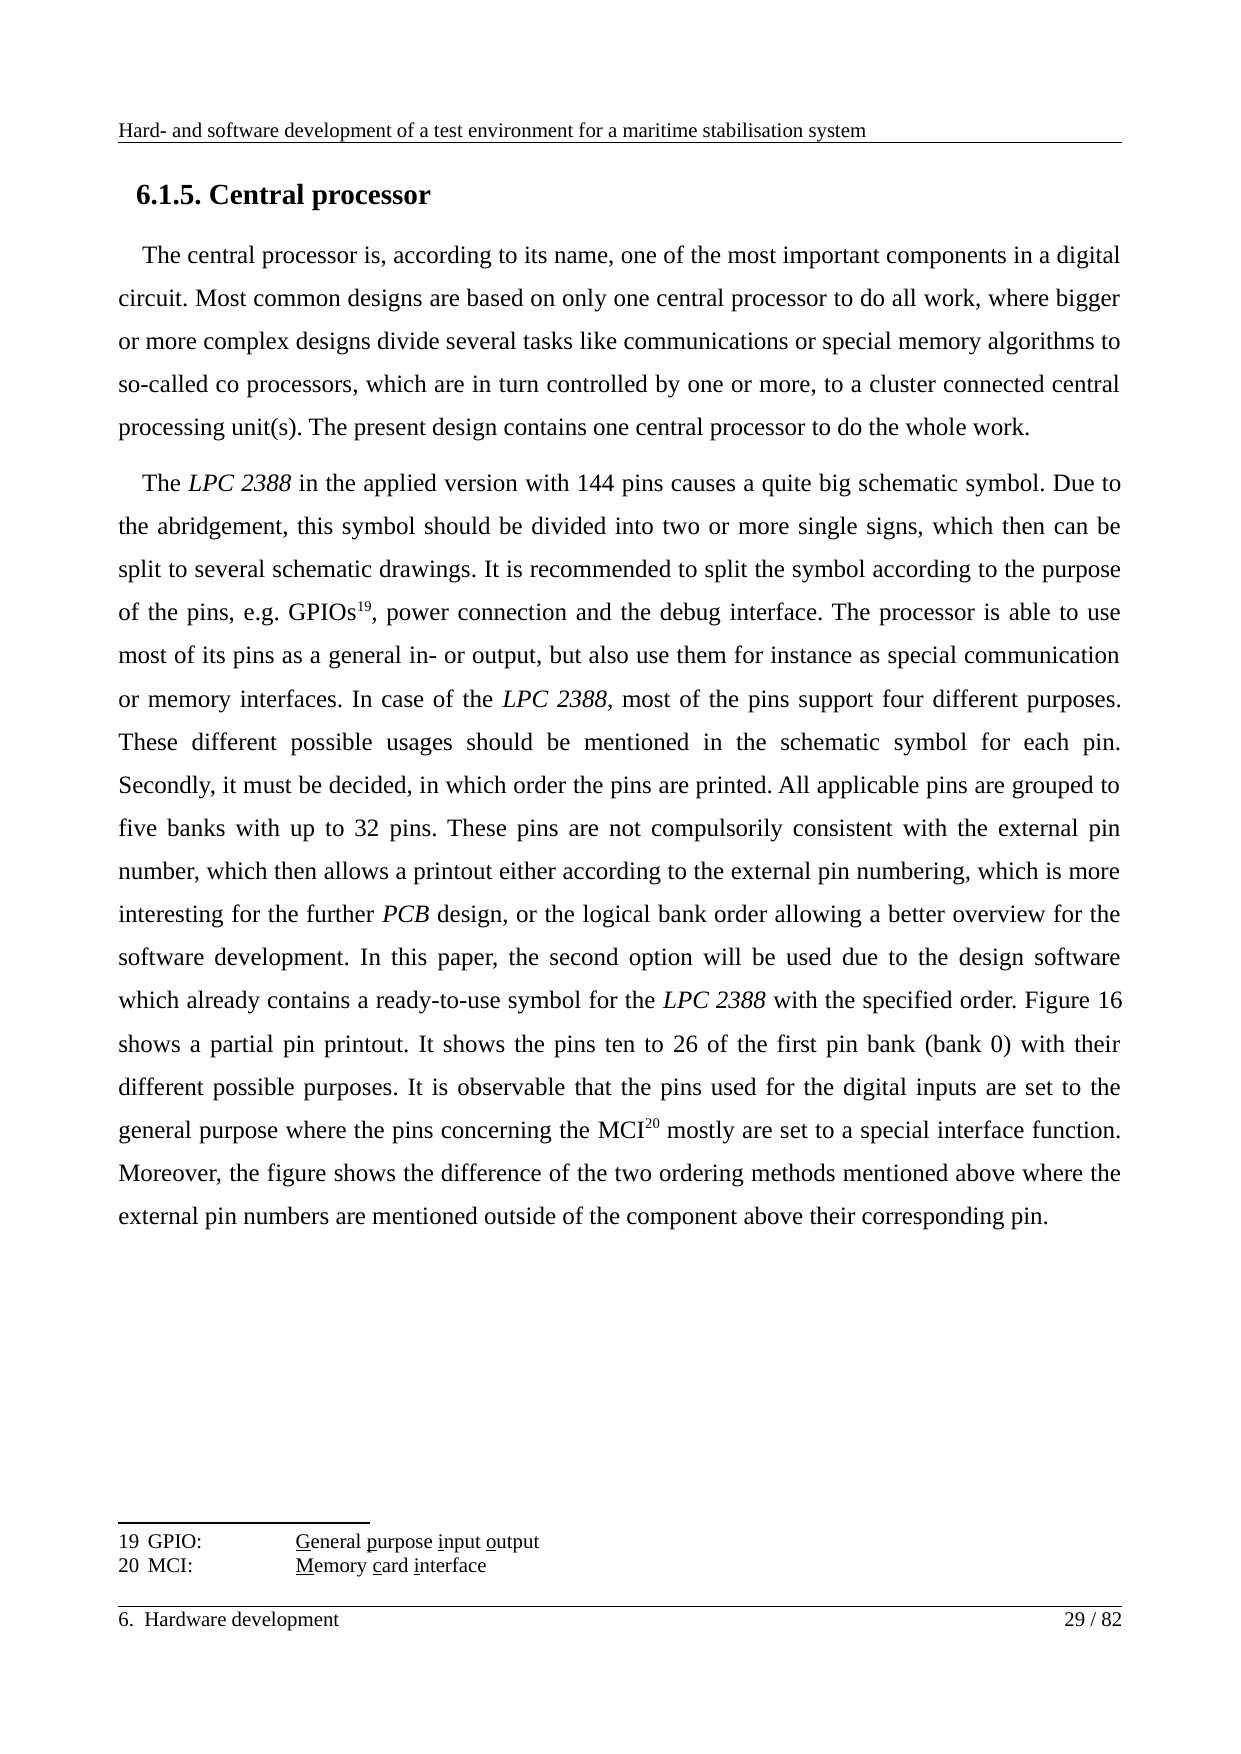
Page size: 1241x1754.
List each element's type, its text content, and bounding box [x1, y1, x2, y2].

text MCI: Memory card interface [118, 1553, 1122, 1577]
text The LPC 2388 in the applied version with 144 pins causes a quite big schematic symbol. Due to the abridgement, this symbol should be divided into two or more single signs, which then can be split to several schematic drawings. It is recommended to split the symbol according to the purpose of the pins, e.g. GPIOs, power connection and the debug interface. The processor is able to use most of its pins as a general in- or output, but also use them for instance as special communication or memory interfaces. In case of the LPC 2388, most of the pins support four different purposes. These different possible usages should be mentioned in the schematic symbol for each pin. Secondly, it must be decided, in which order the pins are printed. All applicable pins are grouped to five banks with up to 32 pins. These pins are not compulsorily consistent with the external pin number, which then allows a printout either according to the external pin numbering, which is more interesting for the further PCB design, or the logical bank order allowing a better overview for the software development. In this paper, the second option will be used due to the design software which already contains a ready-to-use symbol for the LPC 2388 with the specified order. Figure 16 shows a partial pin printout. It shows the pins ten to 26 of the first pin bank (bank 0) with their different possible purposes. It is observable that the pins used for the digital inputs are set to the general purpose where the pins concerning the MCI mostly are set to a special interface function. Moreover, the figure shows the difference of the two ordering methods mentioned above where the external pin numbers are mentioned outside of the component above their corresponding pin. [118, 468, 1122, 1230]
text The central processor is, according to its name, one of the most important components in a digital circuit. Most common designs are based on only one central processor to do all work, where bigger or more complex designs divide several tasks like communications or special memory algorithms to so-called co processors, which are in turn controlled by one or more, to a cluster connected central processing unit(s). The present design contains one central processor to do the whole work. [118, 240, 1122, 441]
subtitle Central processor [118, 177, 1122, 211]
text GPIO: General purpose input output [118, 1529, 1122, 1553]
